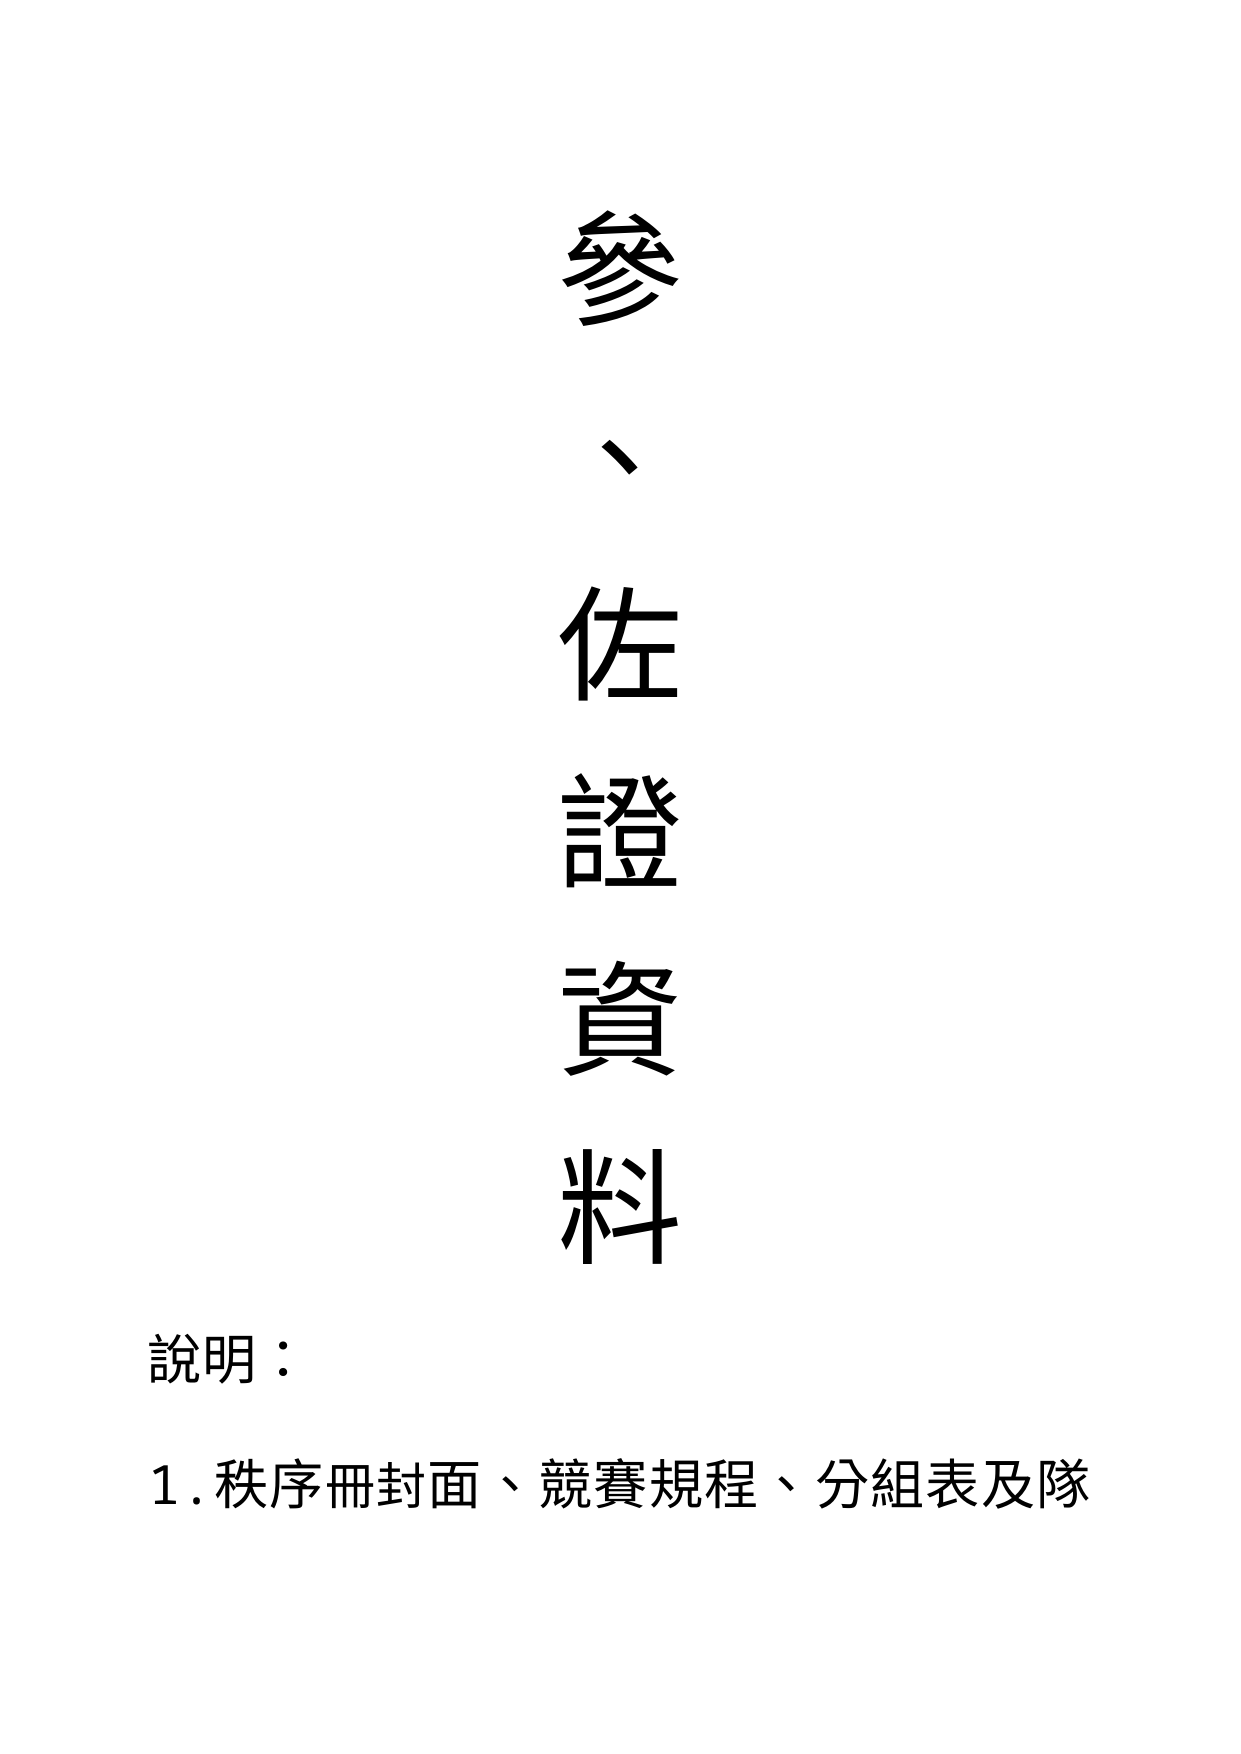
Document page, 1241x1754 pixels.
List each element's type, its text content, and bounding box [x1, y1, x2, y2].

text 證 [148, 721, 1092, 908]
text 資 [148, 908, 1092, 1096]
text 參 [148, 158, 1092, 346]
text 料 [148, 1096, 1092, 1283]
text 說明： [148, 1283, 1092, 1408]
text 、 [148, 346, 1092, 533]
text 佐 [148, 533, 1092, 721]
text 1.秩序冊封面、競賽規程、分組表及隊 [148, 1408, 1092, 1533]
